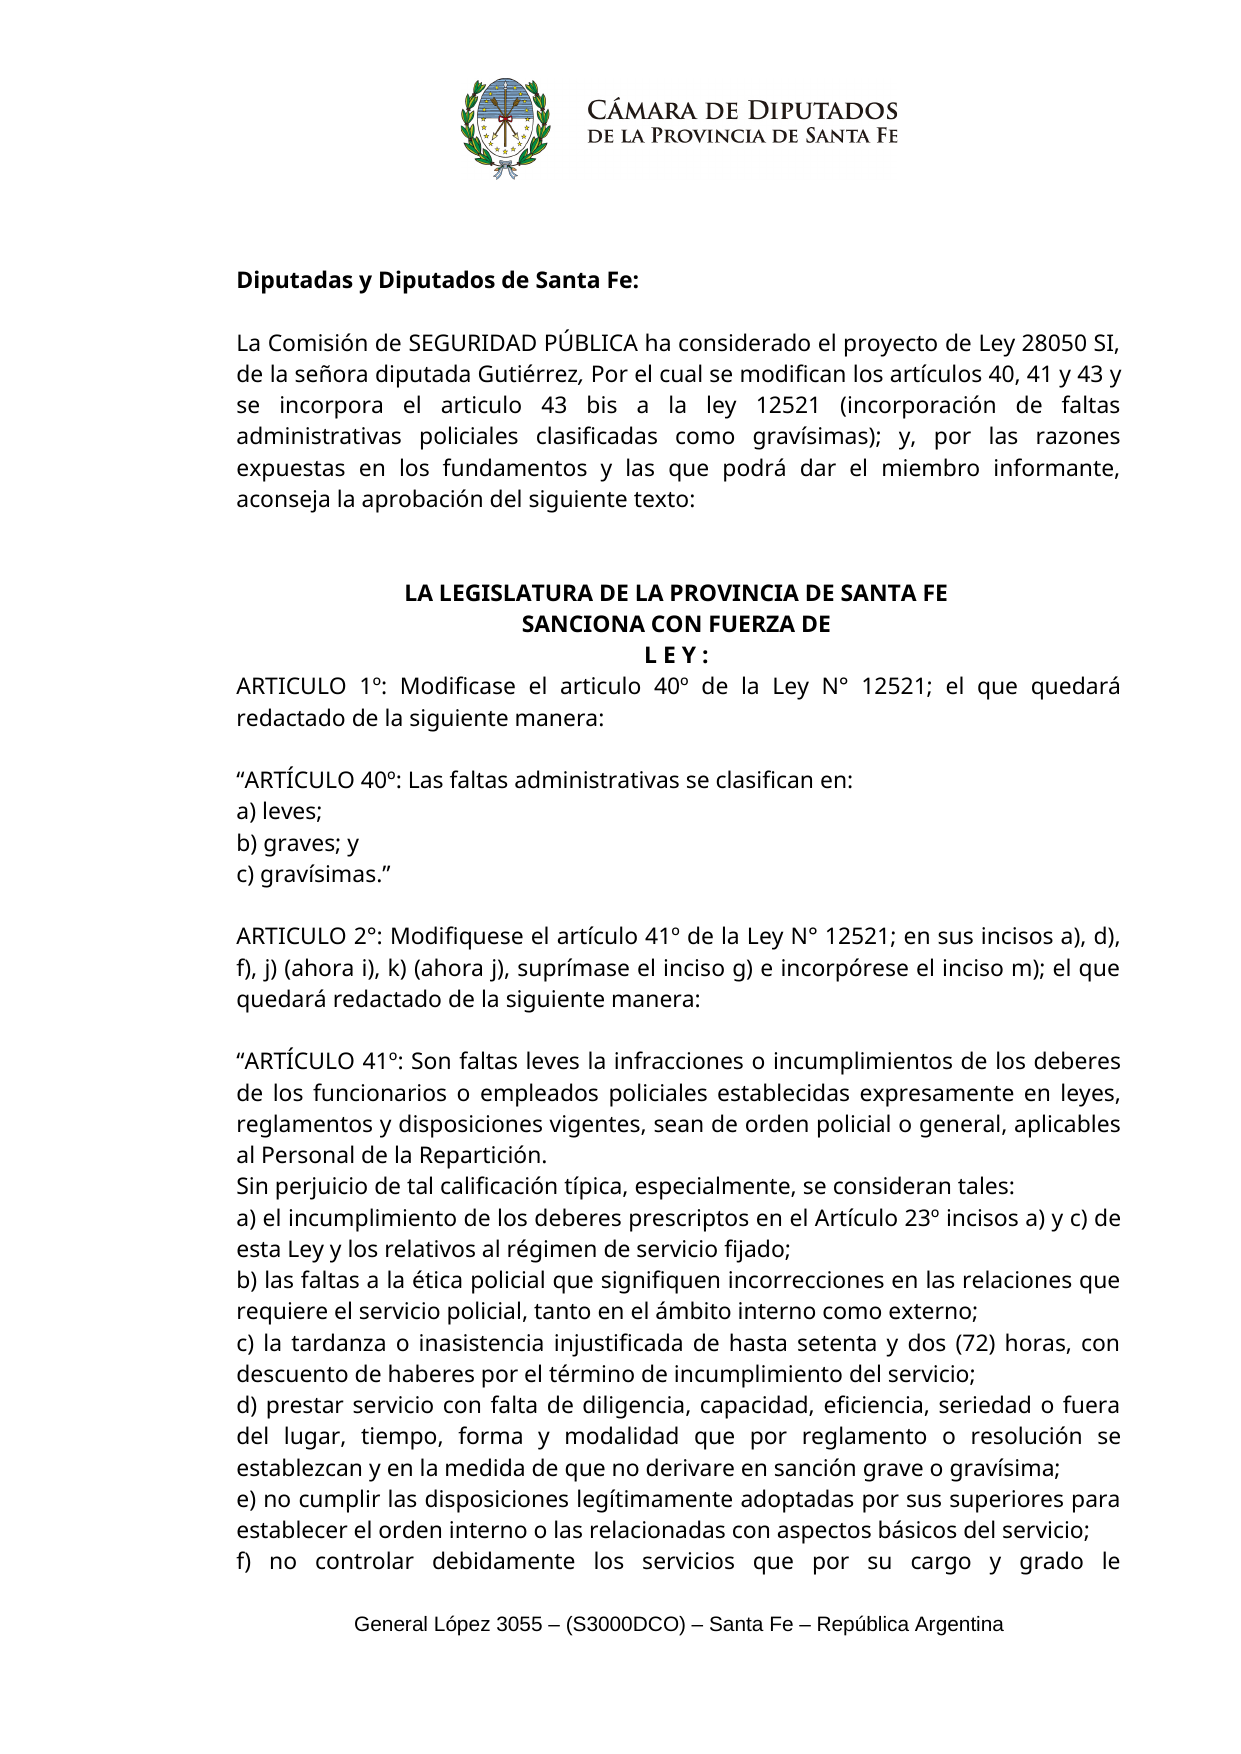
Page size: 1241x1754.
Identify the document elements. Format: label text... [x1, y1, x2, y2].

text La Comisión de SEGURIDAD PÚBLICA ha considerado el proyecto de Ley 28050 SI, de la señora diputada Gutiérrez, Por el cual se modifican los artículos 40, 41 y 43 y se incorpora el articulo 43 bis a la ley 12521 (incorporación de faltas administrativas policiales clasificadas como gravísimas); y, por las razones expuestas en los fundamentos y las que podrá dar el miembro informante, aconseja la aprobación del siguiente texto: [236, 327, 1122, 514]
text Sin perjuicio de tal calificación típica, especialmente, se consideran tales: [236, 1170, 1122, 1202]
text L E Y : [236, 639, 1122, 670]
text b) las faltas a la ética policial que signifiquen incorrecciones en las relaciones que requiere el servicio policial, tanto en el ámbito interno como externo; [236, 1264, 1122, 1327]
text b) graves; y [236, 827, 1122, 858]
text “ARTÍCULO 41º: Son faltas leves la infracciones o incumplimientos de los deberes de los funcionarios o empleados policiales establecidas expresamente en leyes, reglamentos y disposiciones vigentes, sean de orden policial o general, aplicables al Personal de la Repartición. [236, 1045, 1122, 1170]
text ARTICULO 2°: Modiﬁquese el artículo 41º de la Ley N° 12521; en sus incisos a), d), f), j) (ahora i), k) (ahora j), suprímase el inciso g) e incorpórese el inciso m); el que quedará redactado de la siguiente manera: [236, 920, 1122, 1014]
text a) el incumplimiento de los deberes prescriptos en el Artículo 23º incisos a) y c) de esta Ley y los relativos al régimen de servicio ﬁjado; [236, 1202, 1122, 1264]
text SANCIONA CON FUERZA DE [236, 608, 1122, 639]
text c) la tardanza o inasistencia injustificada de hasta setenta y dos (72) horas, con descuento de haberes por el término de incumplimiento del servicio; [236, 1327, 1122, 1389]
text d) prestar servicio con falta de diligencia, capacidad, eficiencia, seriedad o fuera del lugar, tiempo, forma y modalidad que por reglamento o resolución se establezcan y en la medida de que no derivare en sanción grave o gravísima; [236, 1389, 1122, 1483]
text Diputadas y Diputados de Santa Fe: [236, 264, 1122, 295]
text LA LEGISLATURA DE LA PROVINCIA DE SANTA FE [236, 577, 1122, 608]
text c) gravísimas.” [236, 858, 1122, 889]
text e) no cumplir las disposiciones legítimamente adoptadas por sus superiores para establecer el orden interno o las relacionadas con aspectos básicos del servicio; [236, 1483, 1122, 1545]
text ARTICULO 1º: Modificase el articulo 40º de la Ley N° 12521; el que quedará redactado de la siguiente manera: [236, 670, 1122, 733]
text “ARTÍCULO 40º: Las faltas administrativas se clasifican en: [236, 764, 1122, 795]
text a) leves; [236, 795, 1122, 827]
picture [460, 78, 898, 180]
text f) no controlar debidamente los servicios que por su cargo y grado le [236, 1545, 1122, 1577]
